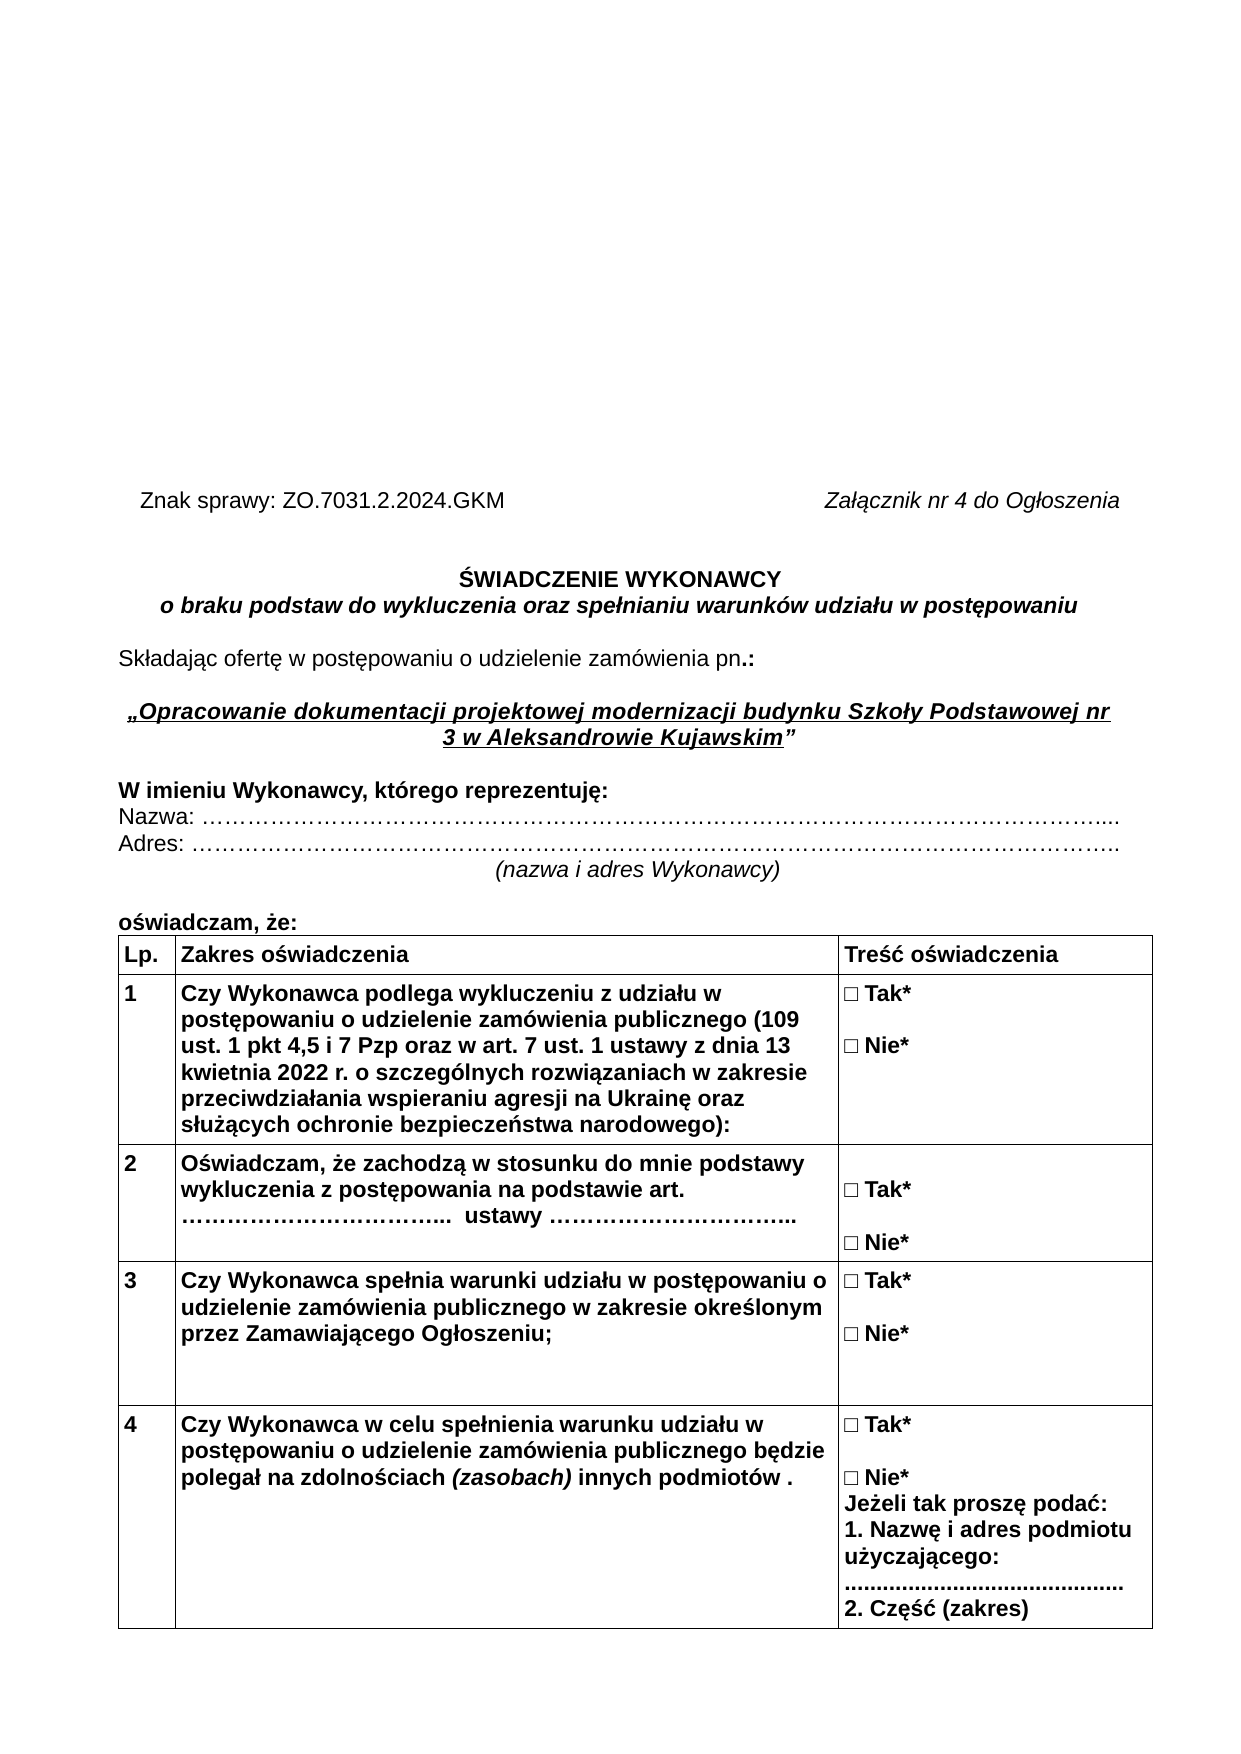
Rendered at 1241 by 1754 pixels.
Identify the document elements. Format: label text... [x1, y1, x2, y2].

table_cell □ Tak* □ Nie* [839, 1145, 1152, 1261]
table_cell 1 [119, 975, 175, 1143]
table_cell □ Tak* □ Nie* [839, 975, 1152, 1143]
table_cell Oświadczam, że zachodzą w stosunku do mnie podstawy wykluczenia z postępowania na podstawie art. ……………………………... ustawy …………………………... [176, 1145, 838, 1261]
text oświadczam, że: [118, 909, 1122, 935]
table_cell 4 [119, 1406, 175, 1627]
table_header Lp. [119, 936, 175, 973]
table_cell 3 [119, 1262, 175, 1405]
text W imieniu Wykonawcy, którego reprezentuję: [118, 777, 1122, 803]
table_cell 2 [119, 1145, 175, 1261]
text Składając ofertę w postępowaniu o udzielenie zamówienia pn.: [118, 645, 1122, 672]
text o braku podstaw do wykluczenia oraz spełnianiu warunków udziału w postępowaniu [118, 592, 1122, 619]
table_cell Czy Wykonawca w celu spełnienia warunku udziału w postępowaniu o udzielenie zamówienia publicznego będzie polegał na zdolnościach (zasobach) innych podmiotów . [176, 1406, 838, 1627]
table_cell □ Tak* □ Nie* Jeżeli tak proszę podać: 1. Nazwę i adres podmiotu użyczającego: ............................................ 2. Część (zakres) [839, 1406, 1152, 1627]
table_header Zakres oświadczenia [176, 936, 838, 973]
text „Opracowanie dokumentacji projektowej modernizacji budynku Szkoły Podstawowej nr 3 w Aleksandrowie Kujawskim” [118, 698, 1122, 751]
table_cell Czy Wykonawca podlega wykluczeniu z udziału w postępowaniu o udzielenie zamówienia publicznego (109 ust. 1 pkt 4,5 i 7 Pzp oraz w art. 7 ust. 1 ustawy z dnia 13 kwietnia 2022 r. o szczególnych rozwiązaniach w zakresie przeciwdziałania wspieraniu agresji na Ukrainę oraz służących ochronie bezpieczeństwa narodowego): [176, 975, 838, 1143]
table_cell Czy Wykonawca spełnia warunki udziału w postępowaniu o udzielenie zamówienia publicznego w zakresie określonym przez Zamawiającego Ogłoszeniu; [176, 1262, 838, 1405]
text Nazwa: ……………………………………………………………………………………………………….... [118, 803, 1122, 830]
text Znak sprawy: ZO.7031.2.2024.GKM Załącznik nr 4 do Ogłoszenia [118, 487, 1122, 513]
table_cell □ Tak* □ Nie* [839, 1262, 1152, 1405]
text Adres: ………………………………………………………………………………………………………….. [118, 830, 1122, 856]
text (nazwa i adres Wykonawcy) [118, 856, 1122, 882]
table_header Treść oświadczenia [839, 936, 1152, 973]
text ŚWIADCZENIE WYKONAWCY [118, 566, 1122, 592]
